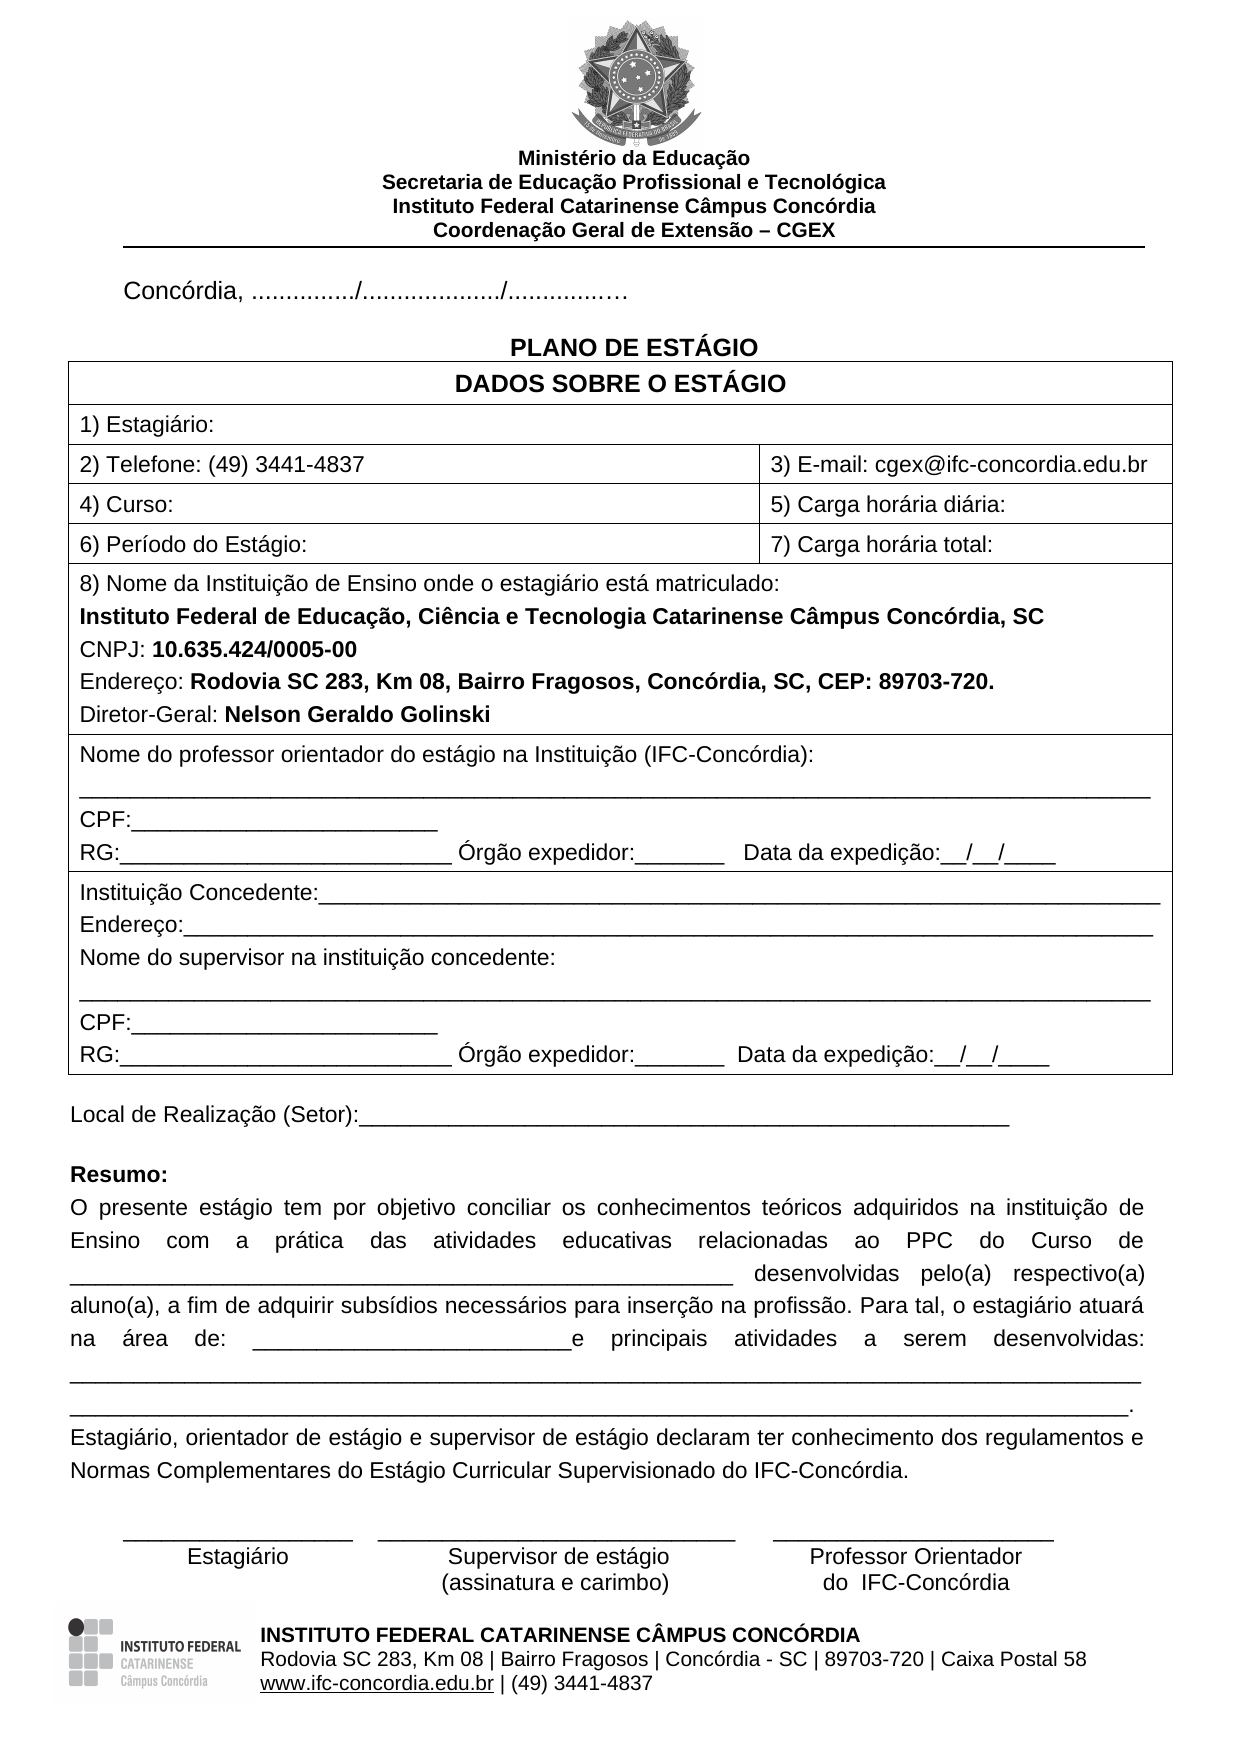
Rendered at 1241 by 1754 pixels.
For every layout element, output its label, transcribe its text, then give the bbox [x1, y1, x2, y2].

text __________________ ____________________________ ______________________ [123, 1516, 1145, 1543]
picture [53, 1602, 255, 1706]
text Local de Realização (Setor):___________________________________________________ [70, 1101, 1145, 1128]
table_cell 3) E-mail: cgex@ifc-concordia.edu.br [760, 445, 1172, 483]
table_cell 5) Carga horária diária: [760, 484, 1172, 523]
text Concórdia, .............../..................../..............… [123, 276, 1145, 304]
text PLANO DE ESTÁGIO [123, 332, 1145, 361]
text O presente estágio tem por objetivo conciliar os conhecimentos teóricos adquiridos na instituição de Ensino com a prática das atividades educativas relacionadas ao PPC do Curso de ____________________________________________________ desenvolvidas pelo(a) respectivo(a) aluno(a), a fim de adquirir subsídios necessários para inserção na profissão. Para tal, o estagiário atuará na área de: _________________________e principais atividades a serem desenvolvidas: _______________________________________________________________________________________________________________________________________________________________________. [70, 1194, 1145, 1417]
table_cell 8) Nome da Instituição de Ensino onde o estagiário está matriculado: Instituto Federal de Educação, Ciência e Tecnologia Catarinense Câmpus Concórdia, SC CNPJ: 10.635.424/0005-00 Endereço: Rodovia SC 283, Km 08, Bairro Fragosos, Concórdia, SC, CEP: 89703-720. Diretor-Geral: Nelson Geraldo Golinski [69, 564, 1172, 733]
table_cell 1) Estagiário: [69, 405, 1172, 443]
table_cell Nome do professor orientador do estágio na Instituição (IFC-Concórdia): ____________________________________________________________________________________ CPF:________________________ RG:__________________________ Órgão expedidor:_______ Data da expedição:__/__/____ [69, 735, 1172, 871]
table_cell 4) Curso: [69, 484, 759, 523]
table_cell Instituição Concedente:__________________________________________________________________ Endereço:____________________________________________________________________________ Nome do supervisor na instituição concedente: ____________________________________________________________________________________ CPF:________________________ RG:__________________________ Órgão expedidor:_______ Data da expedição:__/__/____ [69, 872, 1172, 1074]
picture [567, 17, 705, 150]
text Estagiário Supervisor de estágio Professor Orientador [123, 1543, 1145, 1569]
table_cell 6) Período do Estágio: [69, 524, 759, 563]
text Resumo: [70, 1161, 1145, 1187]
text (assinatura e carimbo) do IFC-Concórdia [123, 1569, 1145, 1595]
table_cell 7) Carga horária total: [760, 524, 1172, 563]
text Estagiário, orientador de estágio e supervisor de estágio declaram ter conhecimento dos regulamentos e Normas Complementares do Estágio Curricular Supervisionado do IFC-Concórdia. [70, 1424, 1145, 1483]
table_header DADOS SOBRE O ESTÁGIO [69, 362, 1172, 403]
table_cell 2) Telefone: (49) 3441-4837 [69, 445, 759, 483]
